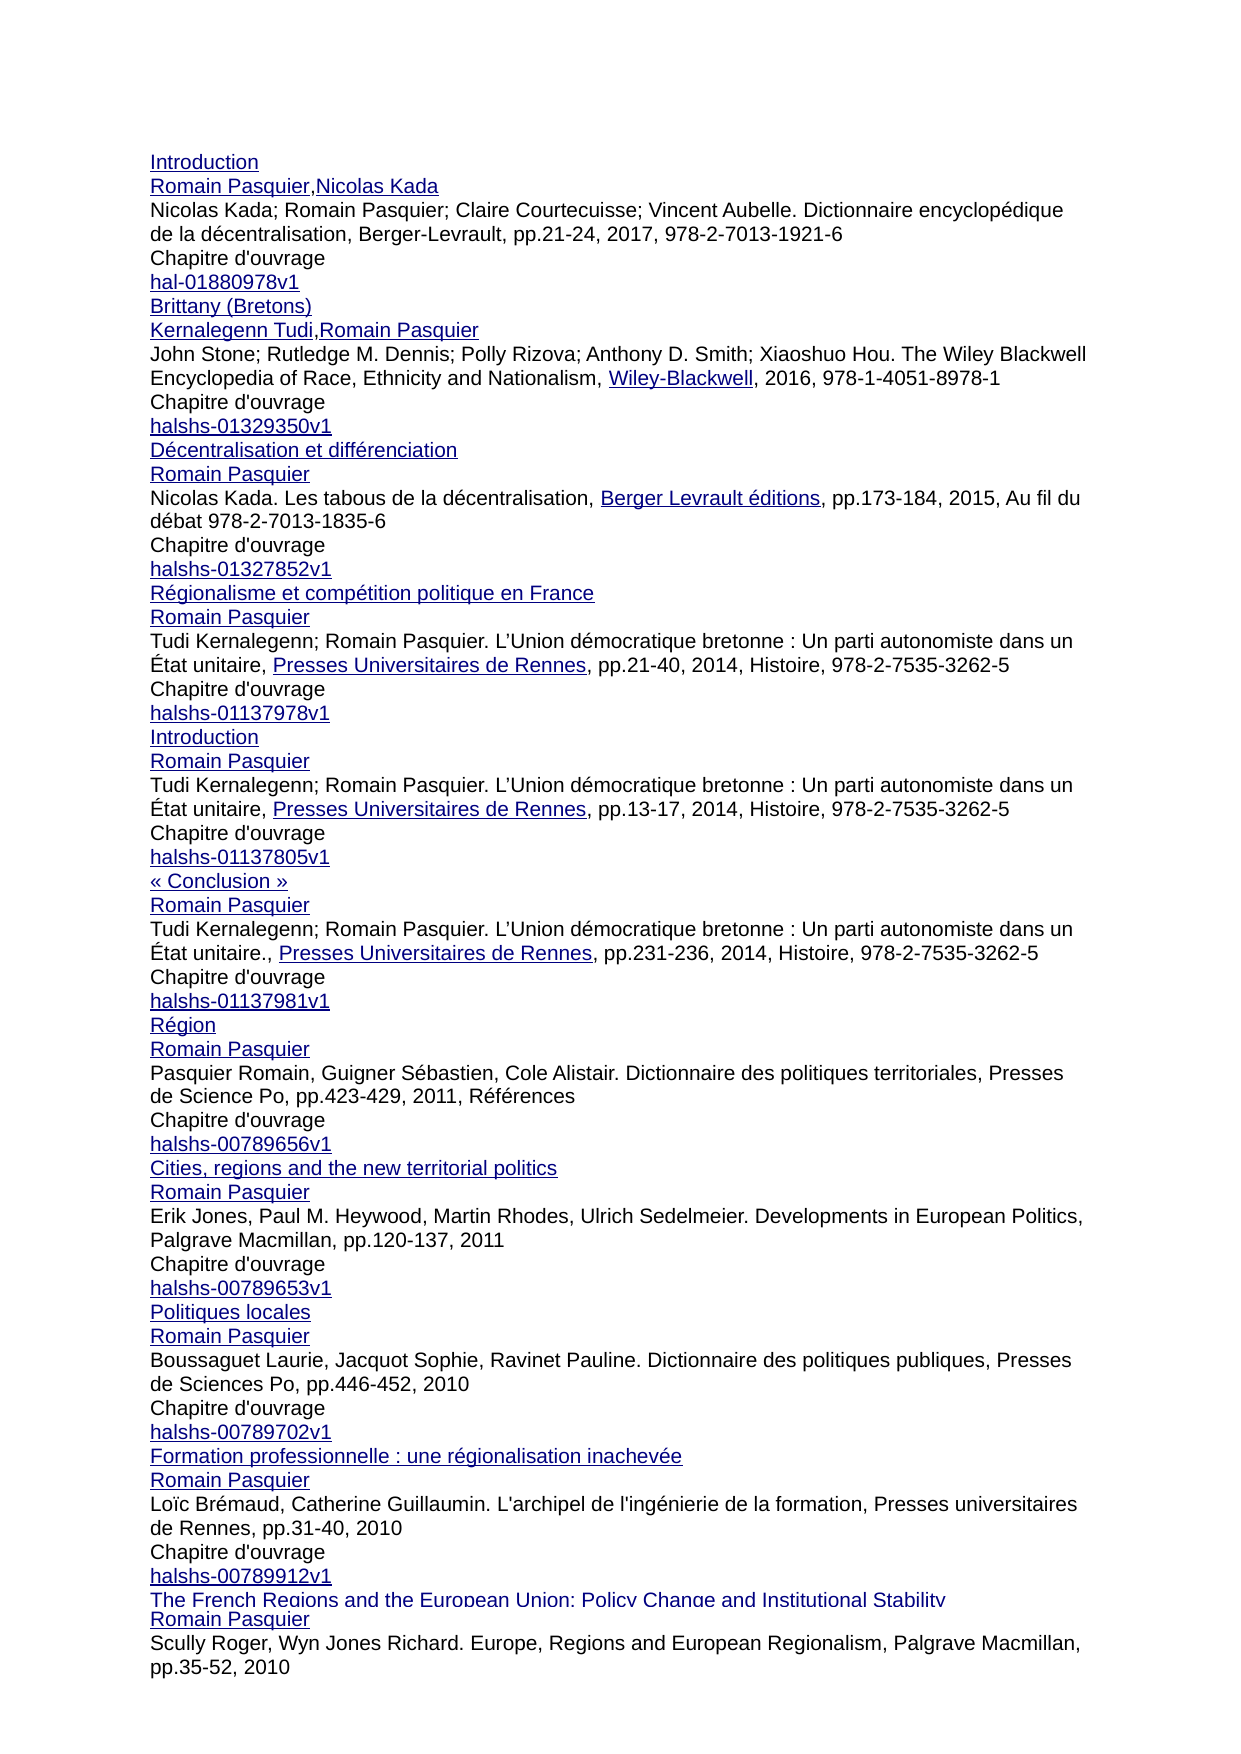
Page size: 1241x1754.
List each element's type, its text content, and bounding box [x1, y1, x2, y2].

table_cell Région Romain Pasquier Pasquier Romain, Guigner Sébastien, Cole Alistair. Dictionnaire des politiques territoriales, Presses de Science Po, pp.423-429, 2011, Références Chapitre d'ouvrage halshs-00789656v1 [150, 1013, 1090, 1156]
table_cell Décentralisation et différenciation Romain Pasquier Nicolas Kada. Les tabous de la décentralisation, Berger Levrault éditions, pp.173-184, 2015, Au fil du débat 978-2-7013-1835-6 Chapitre d'ouvrage halshs-01327852v1 [150, 438, 1090, 581]
table_cell The French Regions and the European Union: Policy Change and Institutional Stability Romain Pasquier Scully Roger, Wyn Jones Richard. Europe, Regions and European Regionalism, Palgrave Macmillan, pp.35-52, 2010 [150, 1588, 1090, 1679]
table_cell Cities, regions and the new territorial politics Romain Pasquier Erik Jones, Paul M. Heywood, Martin Rhodes, Ulrich Sedelmeier. Developments in European Politics, Palgrave Macmillan, pp.120-137, 2011 Chapitre d'ouvrage halshs-00789653v1 [150, 1156, 1090, 1300]
table_cell Brittany (Bretons) Kernalegenn Tudi,Romain Pasquier John Stone; Rutledge M. Dennis; Polly Rizova; Anthony D. Smith; Xiaoshuo Hou. The Wiley Blackwell Encyclopedia of Race, Ethnicity and Nationalism, Wiley-Blackwell, 2016, 978-1-4051-8978-1 Chapitre d'ouvrage halshs-01329350v1 [150, 294, 1090, 437]
table_cell Régionalisme et compétition politique en France Romain Pasquier Tudi Kernalegenn; Romain Pasquier. L’Union démocratique bretonne : Un parti autonomiste dans un État unitaire, Presses Universitaires de Rennes, pp.21-40, 2014, Histoire, 978-2-7535-3262-5 Chapitre d'ouvrage halshs-01137978v1 [150, 581, 1090, 725]
table_cell Politiques locales Romain Pasquier Boussaguet Laurie, Jacquot Sophie, Ravinet Pauline. Dictionnaire des politiques publiques, Presses de Sciences Po, pp.446-452, 2010 Chapitre d'ouvrage halshs-00789702v1 [150, 1300, 1090, 1444]
table_cell « Conclusion » Romain Pasquier Tudi Kernalegenn; Romain Pasquier. L’Union démocratique bretonne : Un parti autonomiste dans un État unitaire., Presses Universitaires de Rennes, pp.231-236, 2014, Histoire, 978-2-7535-3262-5 Chapitre d'ouvrage halshs-01137981v1 [150, 869, 1090, 1012]
table_cell Introduction Romain Pasquier Tudi Kernalegenn; Romain Pasquier. L’Union démocratique bretonne : Un parti autonomiste dans un État unitaire, Presses Universitaires de Rennes, pp.13-17, 2014, Histoire, 978-2-7535-3262-5 Chapitre d'ouvrage halshs-01137805v1 [150, 725, 1090, 869]
table_cell Formation professionnelle : une régionalisation inachevée Romain Pasquier Loïc Brémaud, Catherine Guillaumin. L'archipel de l'ingénierie de la formation, Presses universitaires de Rennes, pp.31-40, 2010 Chapitre d'ouvrage halshs-00789912v1 [150, 1444, 1090, 1587]
table_cell Introduction Romain Pasquier,Nicolas Kada Nicolas Kada; Romain Pasquier; Claire Courtecuisse; Vincent Aubelle. Dictionnaire encyclopédique de la décentralisation, Berger-Levrault, pp.21-24, 2017, 978-2-7013-1921-6 Chapitre d'ouvrage hal-01880978v1 [150, 150, 1090, 294]
